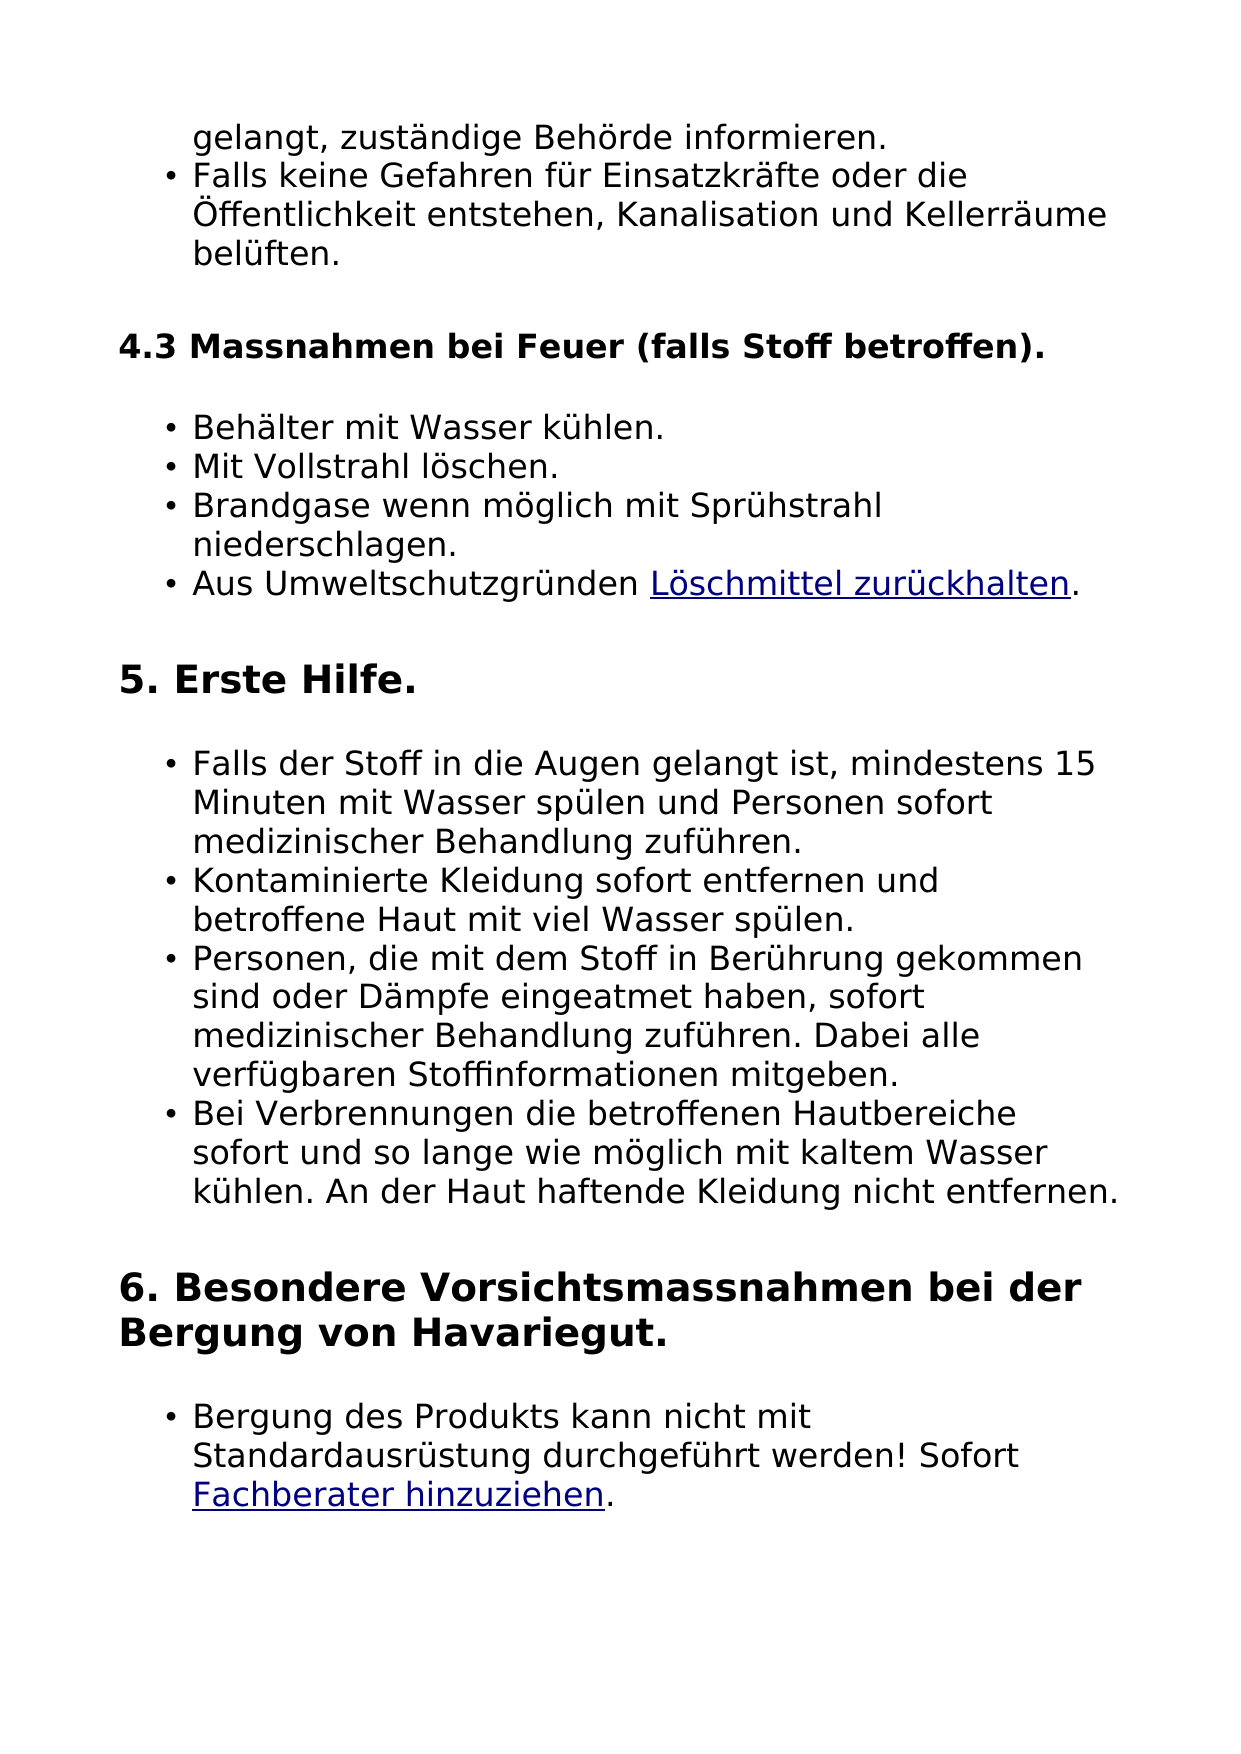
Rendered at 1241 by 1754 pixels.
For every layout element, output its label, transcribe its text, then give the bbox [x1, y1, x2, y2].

list gelangt, zuständige Behörde informieren. [177, 118, 1122, 157]
list Brandgase wenn möglich mit Sprühstrahl niederschlagen. [177, 487, 1122, 564]
list Aus Umweltschutzgründen Löschmittel zurückhalten. [177, 564, 1122, 603]
list Kontaminierte Kleidung sofort entfernen und betroffene Haut mit viel Wasser spülen. [177, 861, 1122, 939]
list Falls keine Gefahren für Einsatzkräfte oder die Öffentlichkeit entstehen, Kanalisation und Kellerräume belüften. [177, 157, 1122, 273]
subtitle 4.3 Massnahmen bei Feuer (falls Stoff betroffen). [118, 328, 1122, 367]
list Behälter mit Wasser kühlen. [177, 409, 1122, 448]
subtitle 5. Erste Hilfe. [118, 658, 1122, 703]
list Bei Verbrennungen die betroffenen Hautbereiche sofort und so lange wie möglich mit kaltem Wasser kühlen. An der Haut haftende Kleidung nicht entfernen. [177, 1094, 1122, 1211]
list Falls der Stoff in die Augen gelangt ist, mindestens 15 Minuten mit Wasser spülen und Personen sofort medizinischer Behandlung zuführen. [177, 745, 1122, 861]
list Bergung des Produkts kann nicht mit Standardausrüstung durchgeführt werden! Sofort Fachberater hinzuziehen. [177, 1398, 1122, 1514]
list Mit Vollstrahl löschen. [177, 448, 1122, 487]
subtitle 6. Besondere Vorsichtsmassnahmen bei der Bergung von Havariegut. [118, 1266, 1122, 1356]
list Personen, die mit dem Stoff in Berührung gekommen sind oder Dämpfe eingeatmet haben, sofort medizinischer Behandlung zuführen. Dabei alle verfügbaren Stoffinformationen mitgeben. [177, 939, 1122, 1094]
